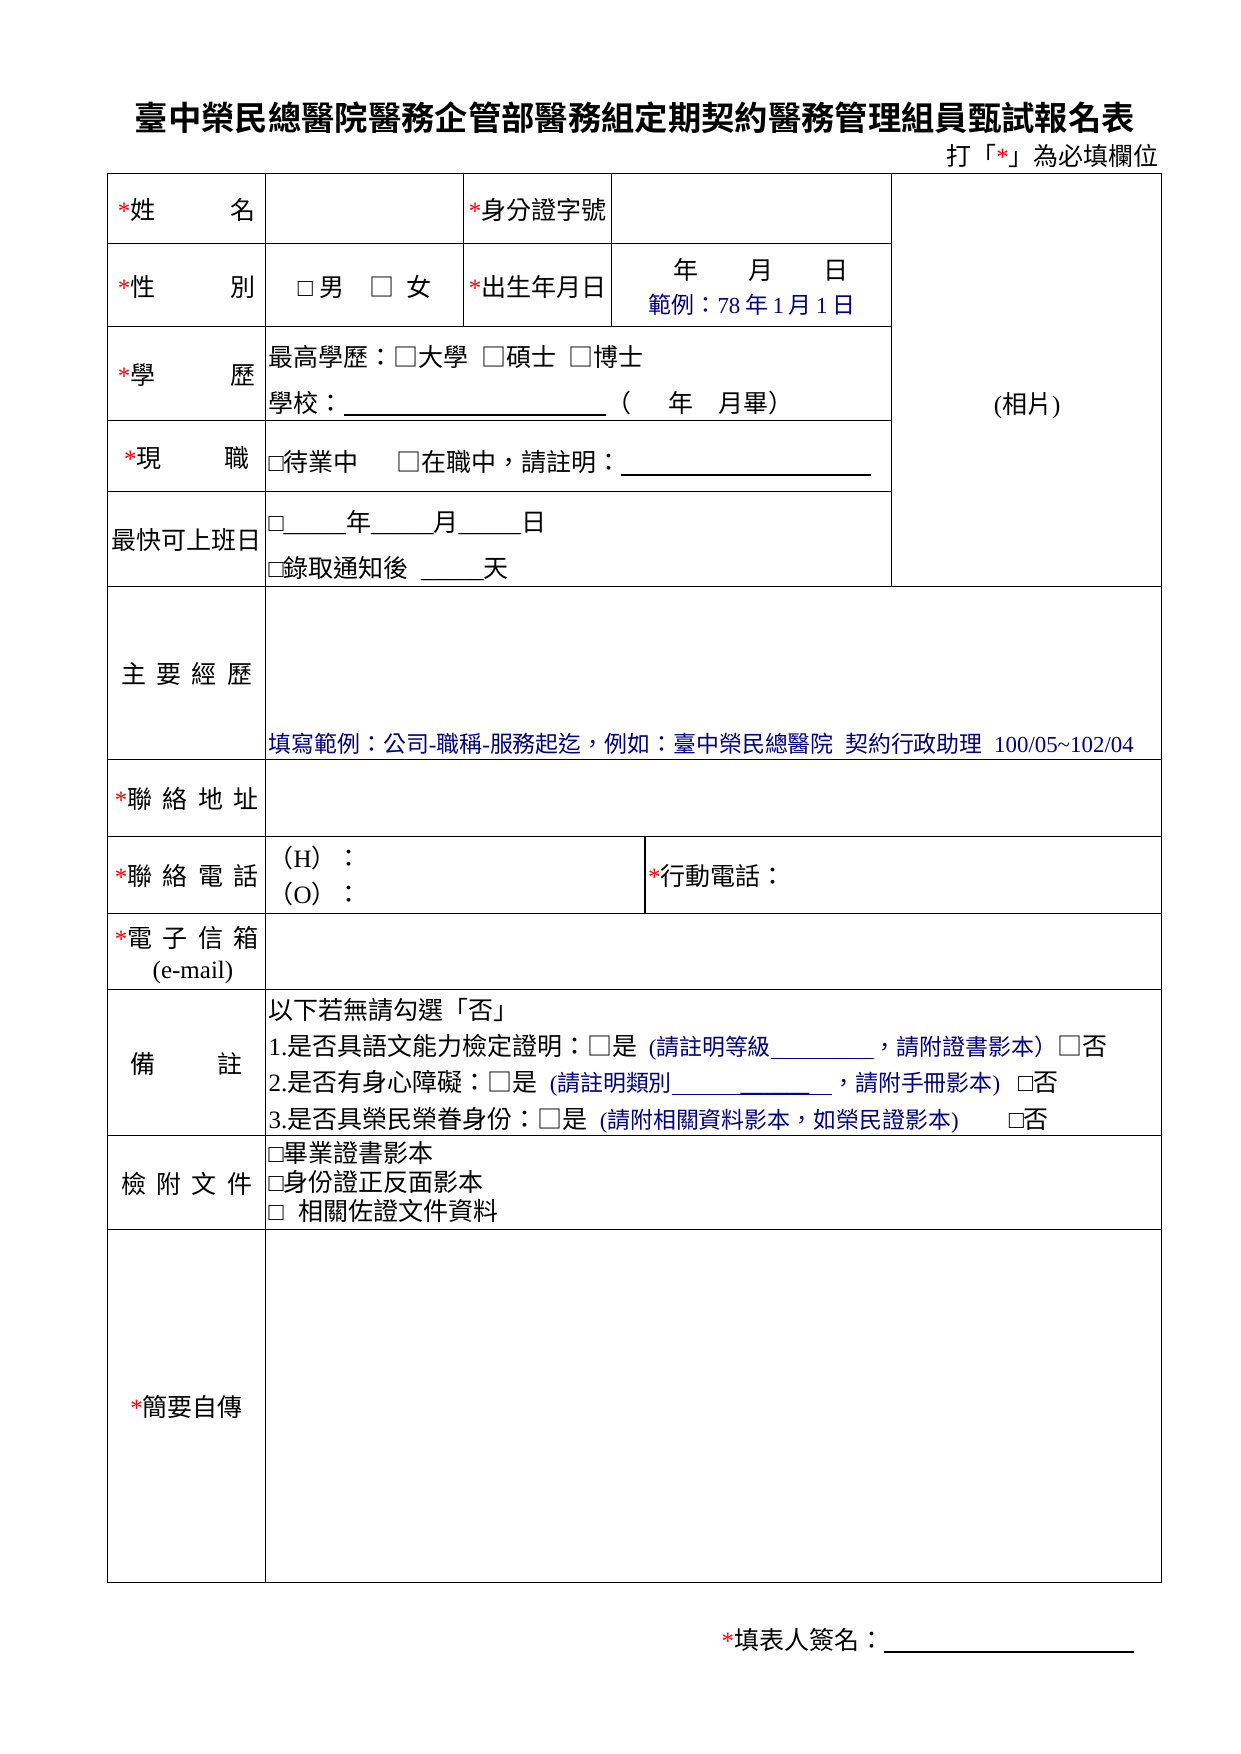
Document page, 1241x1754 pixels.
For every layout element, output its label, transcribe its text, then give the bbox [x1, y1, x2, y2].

table_cell *電 子 信 箱 (e-mail) [108, 914, 265, 989]
table_cell *現 職 [108, 421, 265, 491]
table_header 臺中榮民總醫院醫務企管部醫務組定期契約醫務管理組員甄試報名表 打「*」為必填欄位 [108, 102, 1162, 172]
table_cell *姓 名 [108, 174, 265, 243]
table_cell 年 月 日 範例：78年1月1日 [612, 244, 891, 326]
table_cell *身分證字號 [464, 174, 611, 243]
table_cell □畢業證書影本 □身份證正反面影本 相關佐證文件資料 [266, 1136, 1161, 1228]
table_cell *簡要自傳 [108, 1230, 265, 1582]
table_cell [266, 1230, 1161, 1582]
table_cell *性 別 [108, 244, 265, 326]
text *填表人簽名： [106, 1620, 1134, 1657]
table_cell 最快可上班日 [108, 492, 265, 586]
table_cell [266, 760, 1161, 836]
table_cell *聯 絡 地 址 [108, 760, 265, 836]
table_cell 主 要 經 歷 [108, 587, 265, 759]
table_cell 填寫範例：公司-職稱-服務起迄，例如：臺中榮民總醫院 契約行政助理 100/05~102/04 [266, 587, 1161, 759]
table_cell *學 歷 [108, 327, 265, 420]
table_cell [266, 174, 463, 243]
table_cell *出生年月日 [464, 244, 611, 326]
table_cell 備 註 [108, 990, 265, 1135]
table_cell 以下若無請勾選「否」 1.是否具語文能力檢定證明：□是 (請註明等級 ，請附證書影本）□否 2.是否有身心障礙：□是 (請註明類別 ______ ，請附手冊影本) □否 3.是否具榮民榮眷身份：□是 (請附相關資料影本，如榮民證影本) □否 [266, 990, 1161, 1135]
table_cell 最高學歷：□大學 □碩士 □博士 學校： （ 年 月畢） [266, 327, 891, 420]
table_cell 檢 附 文 件 [108, 1136, 265, 1228]
table_cell *行動電話： [646, 837, 1161, 912]
table_cell □待業中 □在職中，請註明： [266, 421, 891, 491]
table_cell □ 男 □ 女 [266, 244, 463, 326]
table_cell （H）： （O）： [266, 837, 644, 912]
table_cell [266, 914, 1161, 989]
table_cell (相片) [892, 174, 1161, 586]
table_cell □_____年_____月_____日 □錄取通知後 _____天 [266, 492, 891, 586]
table_cell *聯 絡 電 話 [108, 837, 265, 912]
table_cell [612, 174, 891, 243]
